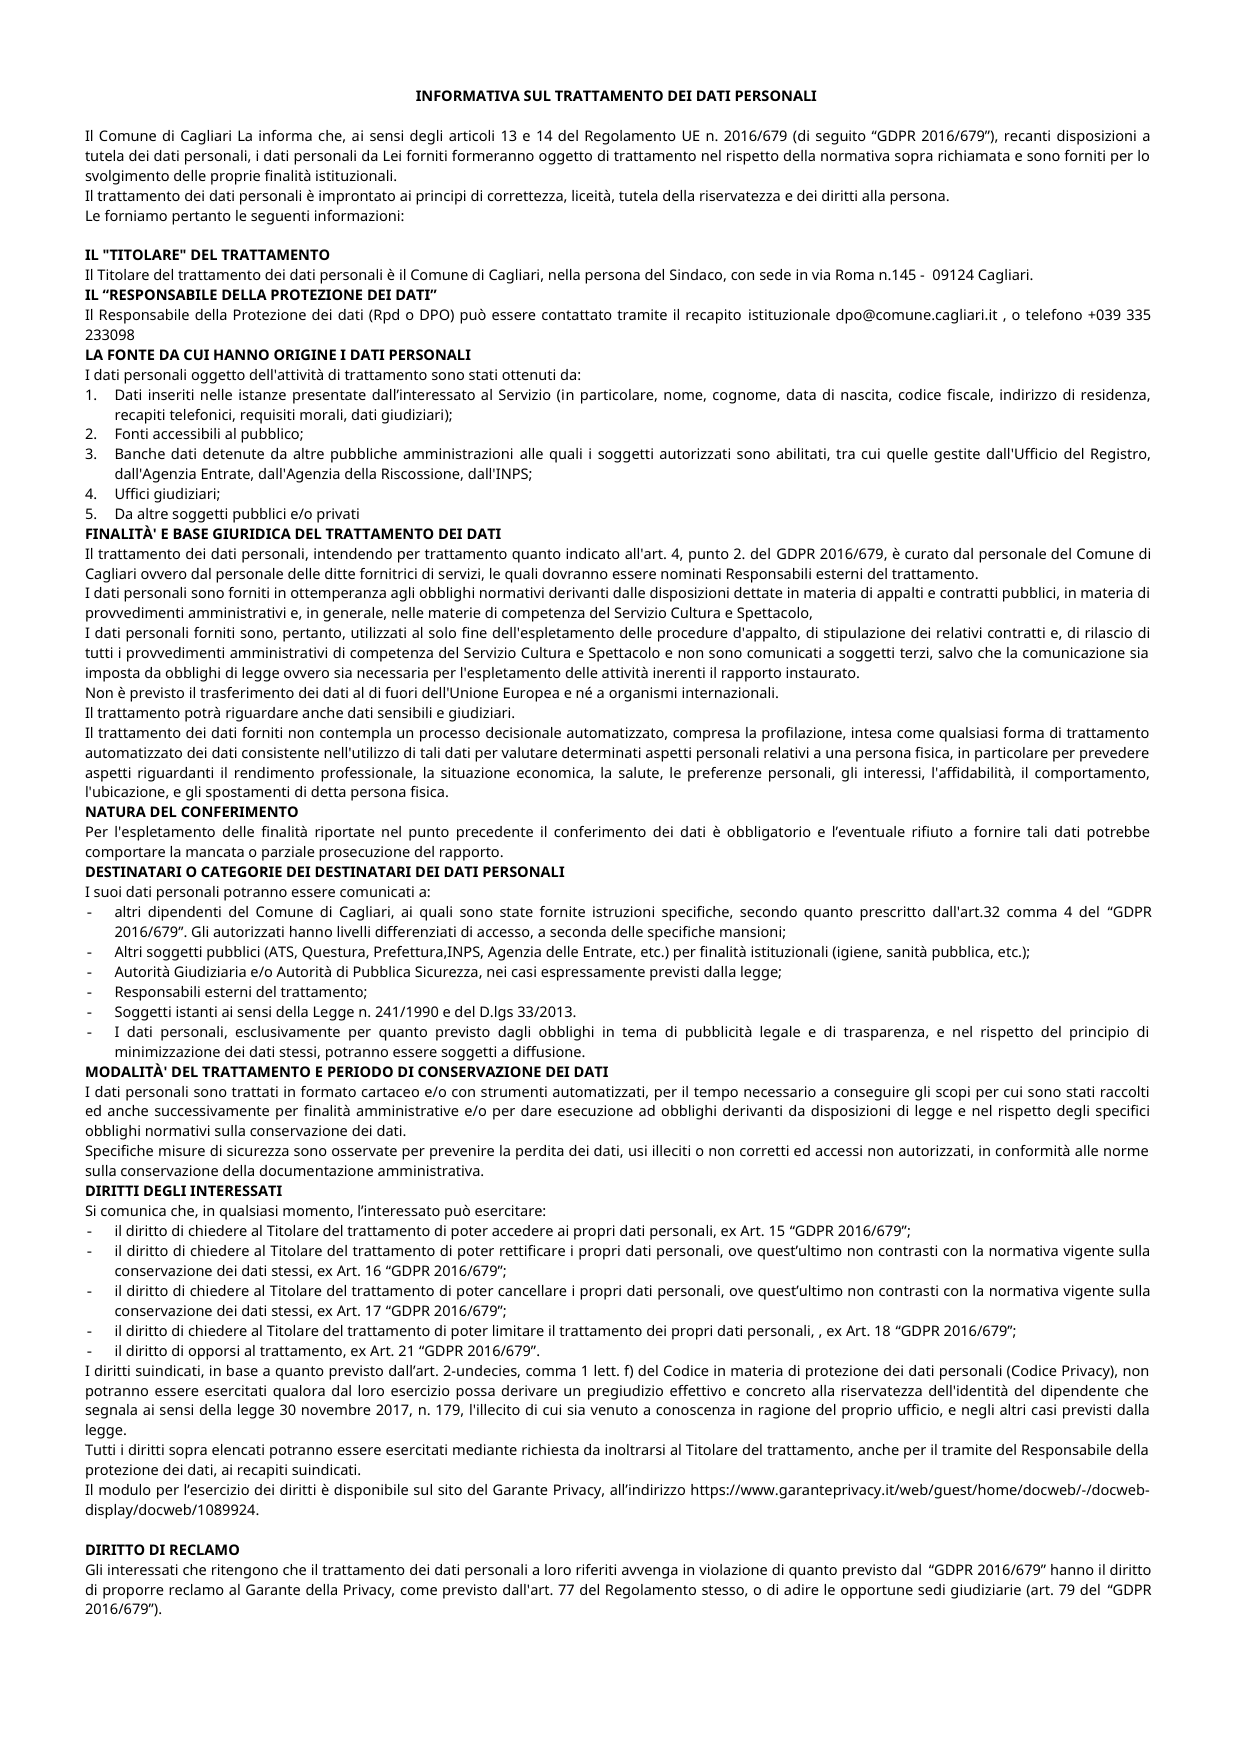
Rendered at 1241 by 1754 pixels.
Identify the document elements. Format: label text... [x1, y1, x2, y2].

list Banche dati detenute da altre pubbliche amministrazioni alle quali i soggetti autorizzati sono abilitati, tra cui quelle gestite dall'Ufficio del Registro, dall'Agenzia Entrate, dall'Agenzia della Riscossione, dall'INPS; [85, 444, 1152, 484]
text DESTINATARI O CATEGORIE DEI DESTINATARI DEI DATI PERSONALI [85, 862, 1152, 882]
text I dati personali forniti sono, pertanto, utilizzati al solo fine dell'espletamento delle procedure d'appalto, di stipulazione dei relativi contratti e, di rilascio di tutti i provvedimenti amministrativi di competenza del Servizio Cultura e Spettacolo e non sono comunicati a soggetti terzi, salvo che la comunicazione sia imposta da obblighi di legge ovvero sia necessaria per l'espletamento delle attività inerenti il rapporto instaurato. [85, 623, 1152, 683]
list il diritto di opporsi al trattamento, ex Art. 21 “GDPR 2016/679”. [85, 1340, 1152, 1360]
text NATURA DEL CONFERIMENTO [85, 802, 1152, 822]
list Fonti accessibili al pubblico; [85, 424, 1152, 444]
text Il Titolare del trattamento dei dati personali è il Comune di Cagliari, nella persona del Sindaco, con sede in via Roma n.145 - 09124 Cagliari. [85, 265, 1152, 285]
text IL “RESPONSABILE DELLA PROTEZIONE DEI DATI” [85, 285, 1152, 305]
text Per l'espletamento delle finalità riportate nel punto precedente il conferimento dei dati è obbligatorio e l’eventuale rifiuto a fornire tali dati potrebbe comportare la mancata o parziale prosecuzione del rapporto. [85, 822, 1152, 862]
list Autorità Giudiziaria e/o Autorità di Pubblica Sicurezza, nei casi espressamente previsti dalla legge; [85, 962, 1152, 982]
text I diritti suindicati, in base a quanto previsto dall’art. 2-undecies, comma 1 lett. f) del Codice in materia di protezione dei dati personali (Codice Privacy), non potranno essere esercitati qualora dal loro esercizio possa derivare un pregiudizio effettivo e concreto alla riservatezza dell'identità del dipendente che segnala ai sensi della legge 30 novembre 2017, n. 179, l'illecito di cui sia venuto a conoscenza in ragione del proprio ufficio, e negli altri casi previsti dalla legge. [85, 1360, 1152, 1440]
list il diritto di chiedere al Titolare del trattamento di poter accedere ai propri dati personali, ex Art. 15 “GDPR 2016/679”; [85, 1221, 1152, 1241]
list Dati inseriti nelle istanze presentate dall’interessato al Servizio (in particolare, nome, cognome, data di nascita, codice fiscale, indirizzo di residenza, recapiti telefonici, requisiti morali, dati giudiziari); [85, 384, 1152, 424]
list il diritto di chiedere al Titolare del trattamento di poter cancellare i propri dati personali, ove quest’ultimo non contrasti con la normativa vigente sulla conservazione dei dati stessi, ex Art. 17 “GDPR 2016/679”; [85, 1281, 1152, 1320]
list Uffici giudiziari; [85, 484, 1152, 504]
text LA FONTE DA CUI HANNO ORIGINE I DATI PERSONALI [85, 344, 1152, 364]
text Si comunica che, in qualsiasi momento, l’interessato può esercitare: [85, 1201, 1152, 1221]
list Soggetti istanti ai sensi della Legge n. 241/1990 e del D.lgs 33/2013. [85, 1002, 1152, 1022]
text IL "TITOLARE" DEL TRATTAMENTO [85, 245, 1152, 265]
text Non è previsto il trasferimento dei dati al di fuori dell'Unione Europea e né a organismi internazionali. [85, 683, 1152, 703]
list altri dipendenti del Comune di Cagliari, ai quali sono state fornite istruzioni specifiche, secondo quanto prescritto dall'art.32 comma 4 del “GDPR 2016/679”. Gli autorizzati hanno livelli differenziati di accesso, a seconda delle specifiche mansioni; [85, 902, 1152, 942]
text FINALITÀ' E BASE GIURIDICA DEL TRATTAMENTO DEI DATI [85, 524, 1152, 543]
list Altri soggetti pubblici (ATS, Questura, Prefettura,INPS, Agenzia delle Entrate, etc.) per finalità istituzionali (igiene, sanità pubblica, etc.); [85, 942, 1152, 962]
text MODALITÀ' DEL TRATTAMENTO E PERIODO DI CONSERVAZIONE DEI DATI [85, 1061, 1152, 1081]
text Il modulo per l’esercizio dei diritti è disponibile sul sito del Garante Privacy, all’indirizzo https://www.garanteprivacy.it/web/guest/home/docweb/-/docweb-display/docweb/1089924. [85, 1480, 1152, 1519]
text Il Comune di Cagliari La informa che, ai sensi degli articoli 13 e 14 del Regolamento UE n. 2016/679 (di seguito “GDPR 2016/679”), recanti disposizioni a tutela dei dati personali, i dati personali da Lei forniti formeranno oggetto di trattamento nel rispetto della normativa sopra richiamata e sono forniti per lo svolgimento delle proprie finalità istituzionali. [85, 126, 1152, 185]
list il diritto di chiedere al Titolare del trattamento di poter rettificare i propri dati personali, ove quest’ultimo non contrasti con la normativa vigente sulla conservazione dei dati stessi, ex Art. 16 “GDPR 2016/679”; [85, 1241, 1152, 1281]
text I dati personali sono trattati in formato cartaceo e/o con strumenti automatizzati, per il tempo necessario a conseguire gli scopi per cui sono stati raccolti ed anche successivamente per finalità amministrative e/o per dare esecuzione ad obblighi derivanti da disposizioni di legge e nel rispetto degli specifici obblighi normativi sulla conservazione dei dati. [85, 1081, 1152, 1141]
text Le forniamo pertanto le seguenti informazioni: [85, 205, 1152, 225]
text Specifiche misure di sicurezza sono osservate per prevenire la perdita dei dati, usi illeciti o non corretti ed accessi non autorizzati, in conformità alle norme sulla conservazione della documentazione amministrativa. [85, 1141, 1152, 1181]
list I dati personali, esclusivamente per quanto previsto dagli obblighi in tema di pubblicità legale e di trasparenza, e nel rispetto del principio di minimizzazione dei dati stessi, potranno essere soggetti a diffusione. [85, 1022, 1152, 1061]
text DIRITTO DI RECLAMO [85, 1539, 1152, 1559]
text DIRITTI DEGLI INTERESSATI [85, 1181, 1152, 1201]
text Il trattamento potrà riguardare anche dati sensibili e giudiziari. [85, 703, 1152, 723]
text Gli interessati che ritengono che il trattamento dei dati personali a loro riferiti avvenga in violazione di quanto previsto dal “GDPR 2016/679” hanno il diritto di proporre reclamo al Garante della Privacy, come previsto dall'art. 77 del Regolamento stesso, o di adire le opportune sedi giudiziarie (art. 79 del “GDPR 2016/679”). [85, 1559, 1152, 1619]
text Il Responsabile della Protezione dei dati (Rpd o DPO) può essere contattato tramite il recapito istituzionale dpo@comune.cagliari.it , o telefono +039 335 233098 [85, 305, 1152, 344]
list il diritto di chiedere al Titolare del trattamento di poter limitare il trattamento dei propri dati personali, , ex Art. 18 “GDPR 2016/679”; [85, 1320, 1152, 1340]
list Responsabili esterni del trattamento; [85, 982, 1152, 1002]
text Tutti i diritti sopra elencati potranno essere esercitati mediante richiesta da inoltrarsi al Titolare del trattamento, anche per il tramite del Responsabile della protezione dei dati, ai recapiti suindicati. [85, 1440, 1152, 1480]
text Il trattamento dei dati forniti non contempla un processo decisionale automatizzato, compresa la profilazione, intesa come qualsiasi forma di trattamento automatizzato dei dati consistente nell'utilizzo di tali dati per valutare determinati aspetti personali relativi a una persona fisica, in particolare per prevedere aspetti riguardanti il rendimento professionale, la situazione economica, la salute, le preferenze personali, gli interessi, l'affidabilità, il comportamento, l'ubicazione, e gli spostamenti di detta persona fisica. [85, 723, 1152, 802]
text I dati personali oggetto dell'attività di trattamento sono stati ottenuti da: [85, 364, 1152, 384]
text I dati personali sono forniti in ottemperanza agli obblighi normativi derivanti dalle disposizioni dettate in materia di appalti e contratti pubblici, in materia di provvedimenti amministrativi e, in generale, nelle materie di competenza del Servizio Cultura e Spettacolo, [85, 583, 1152, 623]
list Da altre soggetti pubblici e/o privati [85, 504, 1152, 524]
text Il trattamento dei dati personali è improntato ai principi di correttezza, liceità, tutela della riservatezza e dei diritti alla persona. [85, 185, 1152, 205]
text Il trattamento dei dati personali, intendendo per trattamento quanto indicato all'art. 4, punto 2. del GDPR 2016/679, è curato dal personale del Comune di Cagliari ovvero dal personale delle ditte fornitrici di servizi, le quali dovranno essere nominati Responsabili esterni del trattamento. [85, 543, 1152, 583]
text INFORMATIVA SUL TRATTAMENTO DEI DATI PERSONALI [85, 86, 1152, 106]
text I suoi dati personali potranno essere comunicati a: [85, 882, 1152, 902]
